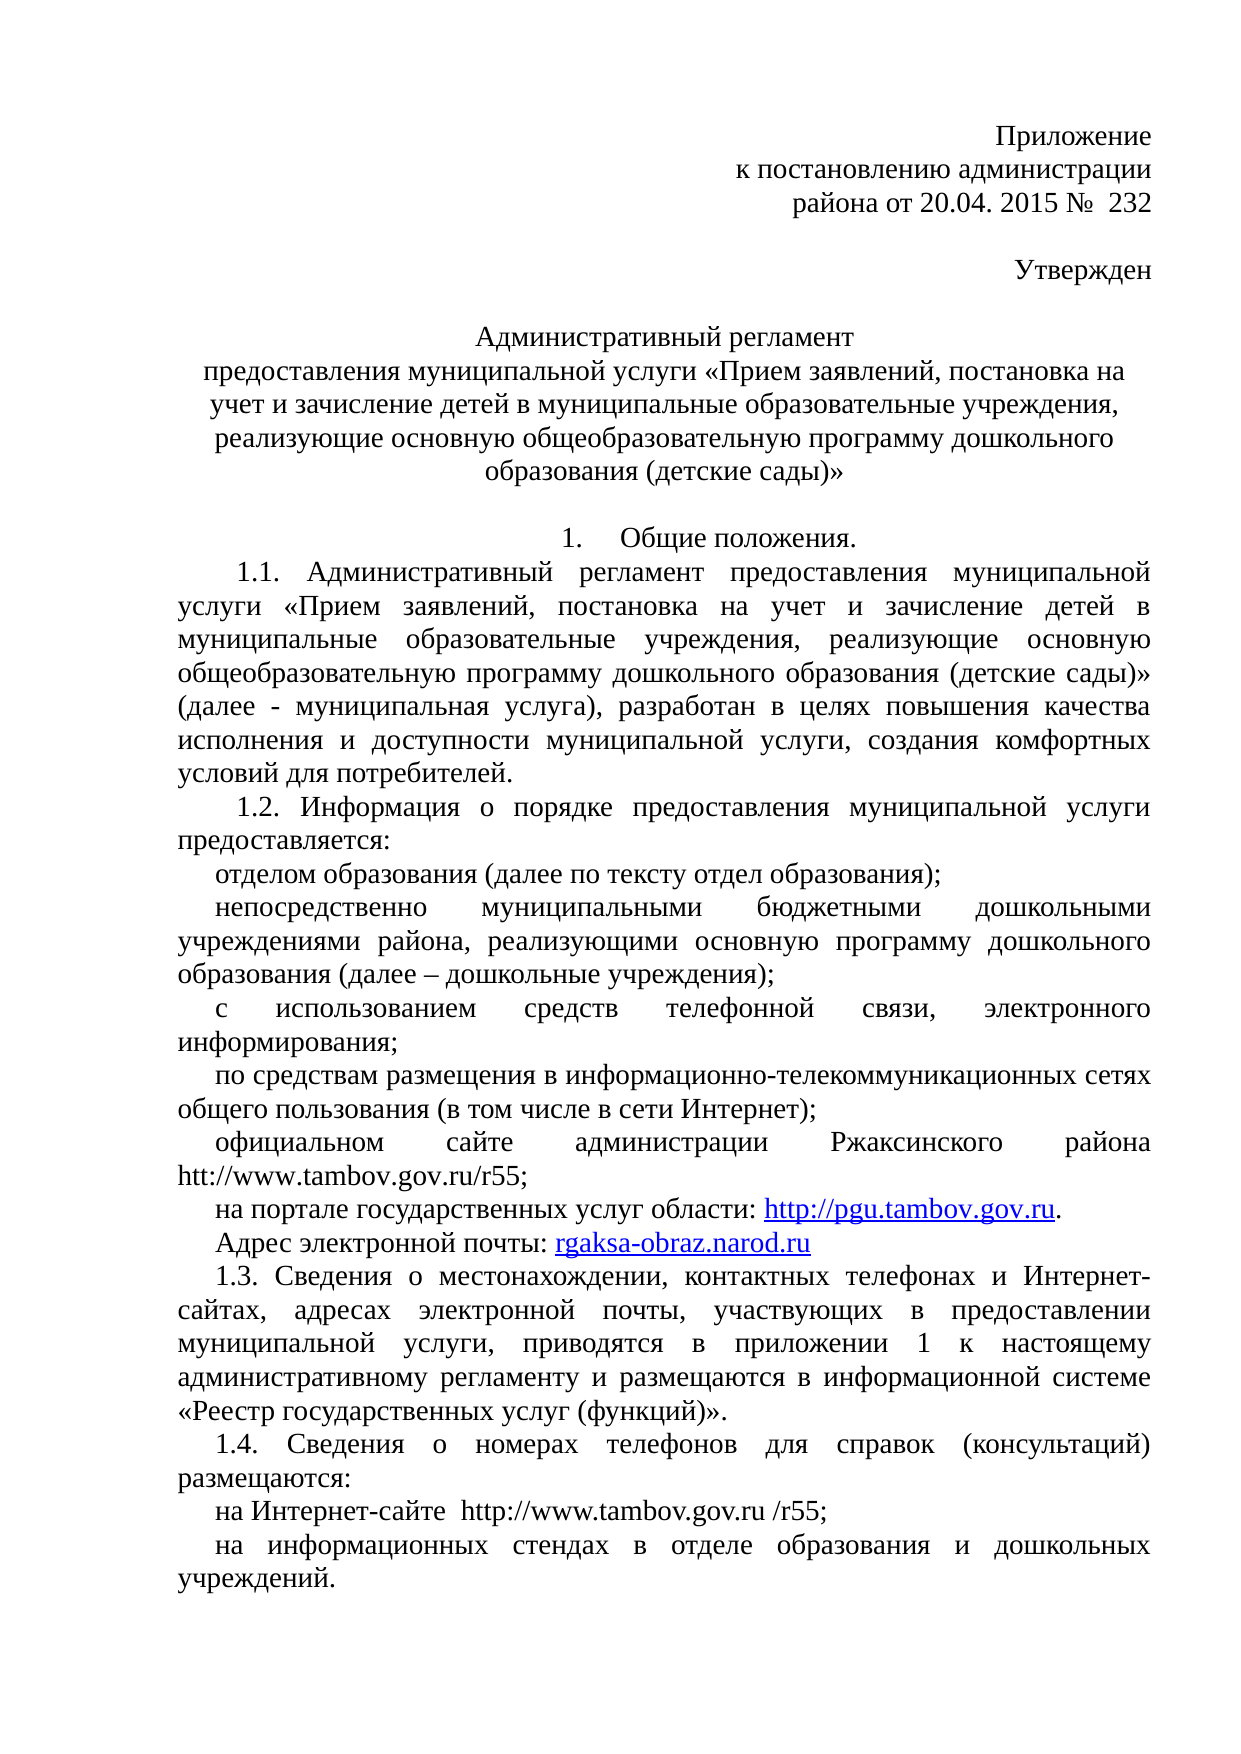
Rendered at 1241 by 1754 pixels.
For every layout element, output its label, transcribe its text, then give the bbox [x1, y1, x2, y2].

text 1.4. Сведения о номерах телефонов для справок (консультаций) размещаются: [177, 1426, 1152, 1493]
text на информационных стендах в отделе образования и дошкольных учреждений. [177, 1527, 1152, 1594]
text предоставления муниципальной услуги «Прием заявлений, постановка на учет и зачисление детей в муниципальные образовательные учреждения, реализующие основную общеобразовательную программу дошкольного образования (детские сады)» [177, 353, 1152, 487]
text района от 20.04. 2015 № 232 [177, 185, 1152, 219]
text Адрес электронной почты: rgaksa-obraz.narod.ru [177, 1225, 1152, 1258]
text официальном сайте администрации Ржаксинского района htt://www.tambov.gov.ru/r55; [177, 1124, 1152, 1191]
text непосредственно муниципальными бюджетными дошкольными учреждениями района, реализующими основную программу дошкольного образования (далее – дошкольные учреждения); [177, 889, 1152, 990]
list Информация о порядке предоставления муниципальной услуги предоставляется: [177, 789, 1152, 856]
list Общие положения. [177, 521, 1152, 554]
text на Интернет-сайте http://www.tambov.gov.ru /r55; [177, 1493, 1152, 1527]
list Административный регламент предоставления муниципальной услуги «Прием заявлений, постановка на учет и зачисление детей в муниципальные образовательные учреждения, реализующие основную общеобразовательную программу дошкольного образования (детские сады)» (далее - муниципальная услуга), разработан в целях повышения качества исполнения и доступности муниципальной услуги, создания комфортных условий для потребителей. [177, 554, 1152, 789]
text на портале государственных услуг области: http://pgu.tambov.gov.ru. [177, 1191, 1152, 1225]
text Утвержден [177, 252, 1152, 286]
text к постановлению администрации [177, 152, 1152, 185]
text 1.3. Сведения о местонахождении, контактных телефонах и Интернет-сайтах, адресах электронной почты, участвующих в предоставлении муниципальной услуги, приводятся в приложении 1 к настоящему административному регламенту и размещаются в информационной системе «Реестр государственных услуг (функций)». [177, 1258, 1152, 1426]
text с использованием средств телефонной связи, электронного информирования; [177, 990, 1152, 1057]
text Приложение [177, 118, 1152, 152]
text Административный регламент [177, 319, 1152, 353]
text по средствам размещения в информационно-телекоммуникационных сетях общего пользования (в том числе в сети Интернет); [177, 1057, 1152, 1124]
text отделом образования (далее по тексту отдел образования); [177, 856, 1152, 889]
